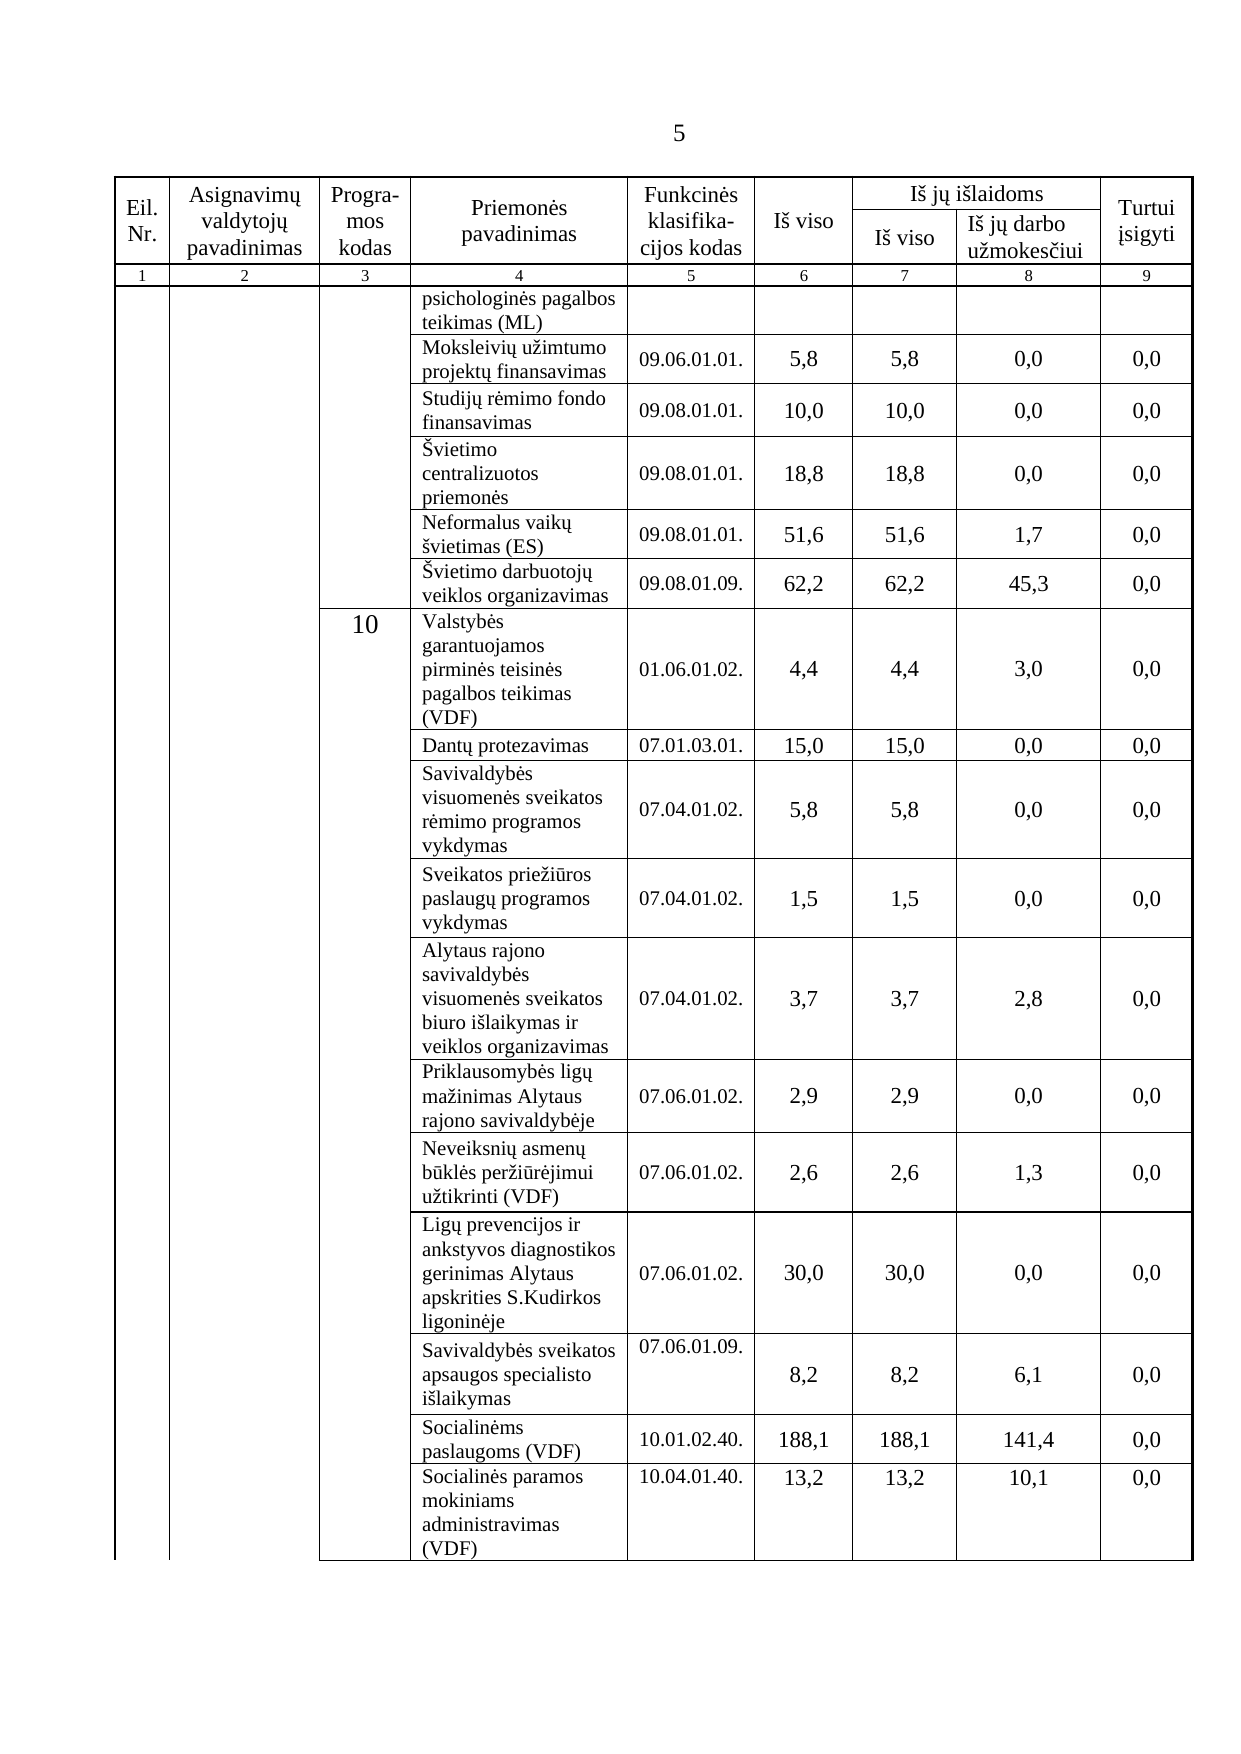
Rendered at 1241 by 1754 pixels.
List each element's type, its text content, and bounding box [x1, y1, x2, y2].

table_cell [170, 287, 319, 1560]
table_cell Moksleivių užimtumo projektų finansavimas [411, 335, 627, 383]
table_cell [853, 287, 956, 334]
table_cell 01.06.01.02. [628, 609, 754, 729]
table_cell 0,0 [1101, 938, 1191, 1058]
table_cell 0,0 [1101, 859, 1191, 937]
table_cell 13,2 [853, 1464, 956, 1560]
table_cell 7 [853, 265, 956, 284]
table_cell Iš viso [853, 210, 956, 263]
table_cell Socialinėms paslaugoms (VDF) [411, 1415, 627, 1463]
table_cell 09.06.01.01. [628, 335, 754, 383]
table_cell 0,0 [1101, 609, 1191, 729]
table_cell 5,8 [853, 761, 956, 857]
table_cell 5,8 [755, 761, 852, 857]
table_cell 62,2 [853, 559, 956, 607]
table_header Iš jų išlaidoms [853, 178, 1100, 208]
table_cell 30,0 [755, 1213, 852, 1333]
table_cell 13,2 [755, 1464, 852, 1560]
table_cell 10.04.01.40. [628, 1464, 754, 1560]
table_cell 2,6 [755, 1133, 852, 1211]
table_cell 0,0 [957, 1213, 1100, 1333]
table_cell 8,2 [853, 1334, 956, 1414]
table_cell Priklausomybės ligų mažinimas Alytaus rajono savivaldybėje [411, 1060, 627, 1132]
table_cell 07.06.01.02. [628, 1213, 754, 1333]
table_cell 07.04.01.02. [628, 859, 754, 937]
table_cell 3 [320, 265, 410, 284]
table_cell 6 [755, 265, 852, 284]
table_cell 07.04.01.02. [628, 938, 754, 1058]
table_cell 4,4 [853, 609, 956, 729]
table_cell 15,0 [853, 730, 956, 760]
table_cell Neveiksnių asmenų būklės peržiūrėjimui užtikrinti (VDF) [411, 1133, 627, 1211]
table_cell 0,0 [1101, 559, 1191, 607]
table_cell 0,0 [957, 335, 1100, 383]
table_cell 07.06.01.02. [628, 1060, 754, 1132]
table_cell 3,7 [853, 938, 956, 1058]
table_cell 0,0 [1101, 730, 1191, 760]
table_cell Savivaldybės sveikatos apsaugos specialisto išlaikymas [411, 1334, 627, 1414]
table_cell 62,2 [755, 559, 852, 607]
table_cell [628, 287, 754, 334]
table_cell 6,1 [957, 1334, 1100, 1414]
table_cell 0,0 [957, 761, 1100, 857]
table_cell 0,0 [1101, 384, 1191, 436]
table_cell 0,0 [1101, 761, 1191, 857]
table_cell 15,0 [755, 730, 852, 760]
table_header Asignavimų valdytojų pavadinimas [170, 178, 319, 263]
table_cell 1,5 [853, 859, 956, 937]
table_cell 5,8 [755, 335, 852, 383]
table_cell 0,0 [957, 1060, 1100, 1132]
table_cell psichologinės pagalbos teikimas (ML) [411, 287, 627, 334]
table_cell 45,3 [957, 559, 1100, 607]
table_cell 5,8 [853, 335, 956, 383]
table_cell Švietimo darbuotojų veiklos organizavimas [411, 559, 627, 607]
table_cell Neformalus vaikų švietimas (ES) [411, 510, 627, 558]
table_cell Socialinės paramos mokiniams administravimas (VDF) [411, 1464, 627, 1560]
table_cell 0,0 [1101, 1133, 1191, 1211]
table_cell 0,0 [1101, 1213, 1191, 1333]
table_cell 09.08.01.01. [628, 384, 754, 436]
table_cell 51,6 [755, 510, 852, 558]
table_cell Dantų protezavimas [411, 730, 627, 760]
table_cell 07.04.01.02. [628, 761, 754, 857]
table_cell 188,1 [853, 1415, 956, 1463]
table_cell 0,0 [1101, 1415, 1191, 1463]
table_cell Ligų prevencijos ir ankstyvos diagnostikos gerinimas Alytaus apskrities S.Kudirkos ligoninėje [411, 1213, 627, 1333]
table_header Turtui įsigyti [1101, 178, 1191, 263]
table_cell 09.08.01.01. [628, 510, 754, 558]
table_cell 9 [1101, 265, 1191, 284]
table_cell 18,8 [755, 437, 852, 509]
table_cell 141,4 [957, 1415, 1100, 1463]
table_cell Švietimo centralizuotos priemonės [411, 437, 627, 509]
table_cell 09.08.01.01. [628, 437, 754, 509]
table_cell 0,0 [1101, 1464, 1191, 1560]
table_cell 5 [628, 265, 754, 284]
table_cell 2,9 [853, 1060, 956, 1132]
table_cell 10 [320, 609, 410, 1560]
table_cell 10,0 [755, 384, 852, 436]
table_cell Iš jų darbo užmokesčiui [957, 210, 1100, 263]
table_cell 30,0 [853, 1213, 956, 1333]
table_cell 18,8 [853, 437, 956, 509]
table_cell 09.08.01.09. [628, 559, 754, 607]
table_cell 0,0 [957, 730, 1100, 760]
table_cell 1,3 [957, 1133, 1100, 1211]
table_cell 3,0 [957, 609, 1100, 729]
table_cell 2,6 [853, 1133, 956, 1211]
table_cell 10.01.02.40. [628, 1415, 754, 1463]
table_header Priemonės pavadinimas [411, 178, 627, 263]
table_cell 0,0 [1101, 1060, 1191, 1132]
table_header Iš viso [755, 178, 852, 263]
table_cell [116, 287, 169, 1560]
table_cell Alytaus rajono savivaldybės visuomenės sveikatos biuro išlaikymas ir veiklos organizavimas [411, 938, 627, 1058]
table_cell 0,0 [1101, 335, 1191, 383]
table_header Eil. Nr. [116, 178, 169, 263]
table_cell 0,0 [1101, 510, 1191, 558]
table_cell 2 [170, 265, 319, 284]
table_cell Valstybės garantuojamos pirminės teisinės pagalbos teikimas (VDF) [411, 609, 627, 729]
table_cell 51,6 [853, 510, 956, 558]
table_cell 07.06.01.02. [628, 1133, 754, 1211]
table_cell Savivaldybės visuomenės sveikatos rėmimo programos vykdymas [411, 761, 627, 857]
table_cell 0,0 [957, 859, 1100, 937]
table_cell 188,1 [755, 1415, 852, 1463]
table_cell 07.01.03.01. [628, 730, 754, 760]
table_cell 1 [116, 265, 169, 284]
table_cell 2,9 [755, 1060, 852, 1132]
table_header Funkcinės klasifika-cijos kodas [628, 178, 754, 263]
table_header Progra-mos kodas [320, 178, 410, 263]
table_cell 0,0 [957, 437, 1100, 509]
table_cell [957, 287, 1100, 334]
table_cell 0,0 [1101, 437, 1191, 509]
table_cell 0,0 [1101, 1334, 1191, 1414]
table_cell 0,0 [957, 384, 1100, 436]
table_cell [320, 287, 410, 607]
table_cell 10,0 [853, 384, 956, 436]
table_cell [755, 287, 852, 334]
table_cell 1,5 [755, 859, 852, 937]
table_cell 1,7 [957, 510, 1100, 558]
table_cell 2,8 [957, 938, 1100, 1058]
table_cell 8 [957, 265, 1100, 284]
table_cell 3,7 [755, 938, 852, 1058]
table_cell 4 [411, 265, 627, 284]
table_cell Studijų rėmimo fondo finansavimas [411, 384, 627, 436]
table_cell [1101, 287, 1191, 334]
table_cell 10,1 [957, 1464, 1100, 1560]
table_cell 07.06.01.09. [628, 1334, 754, 1414]
table_cell 8,2 [755, 1334, 852, 1414]
table_cell Sveikatos priežiūros paslaugų programos vykdymas [411, 859, 627, 937]
table_cell 4,4 [755, 609, 852, 729]
